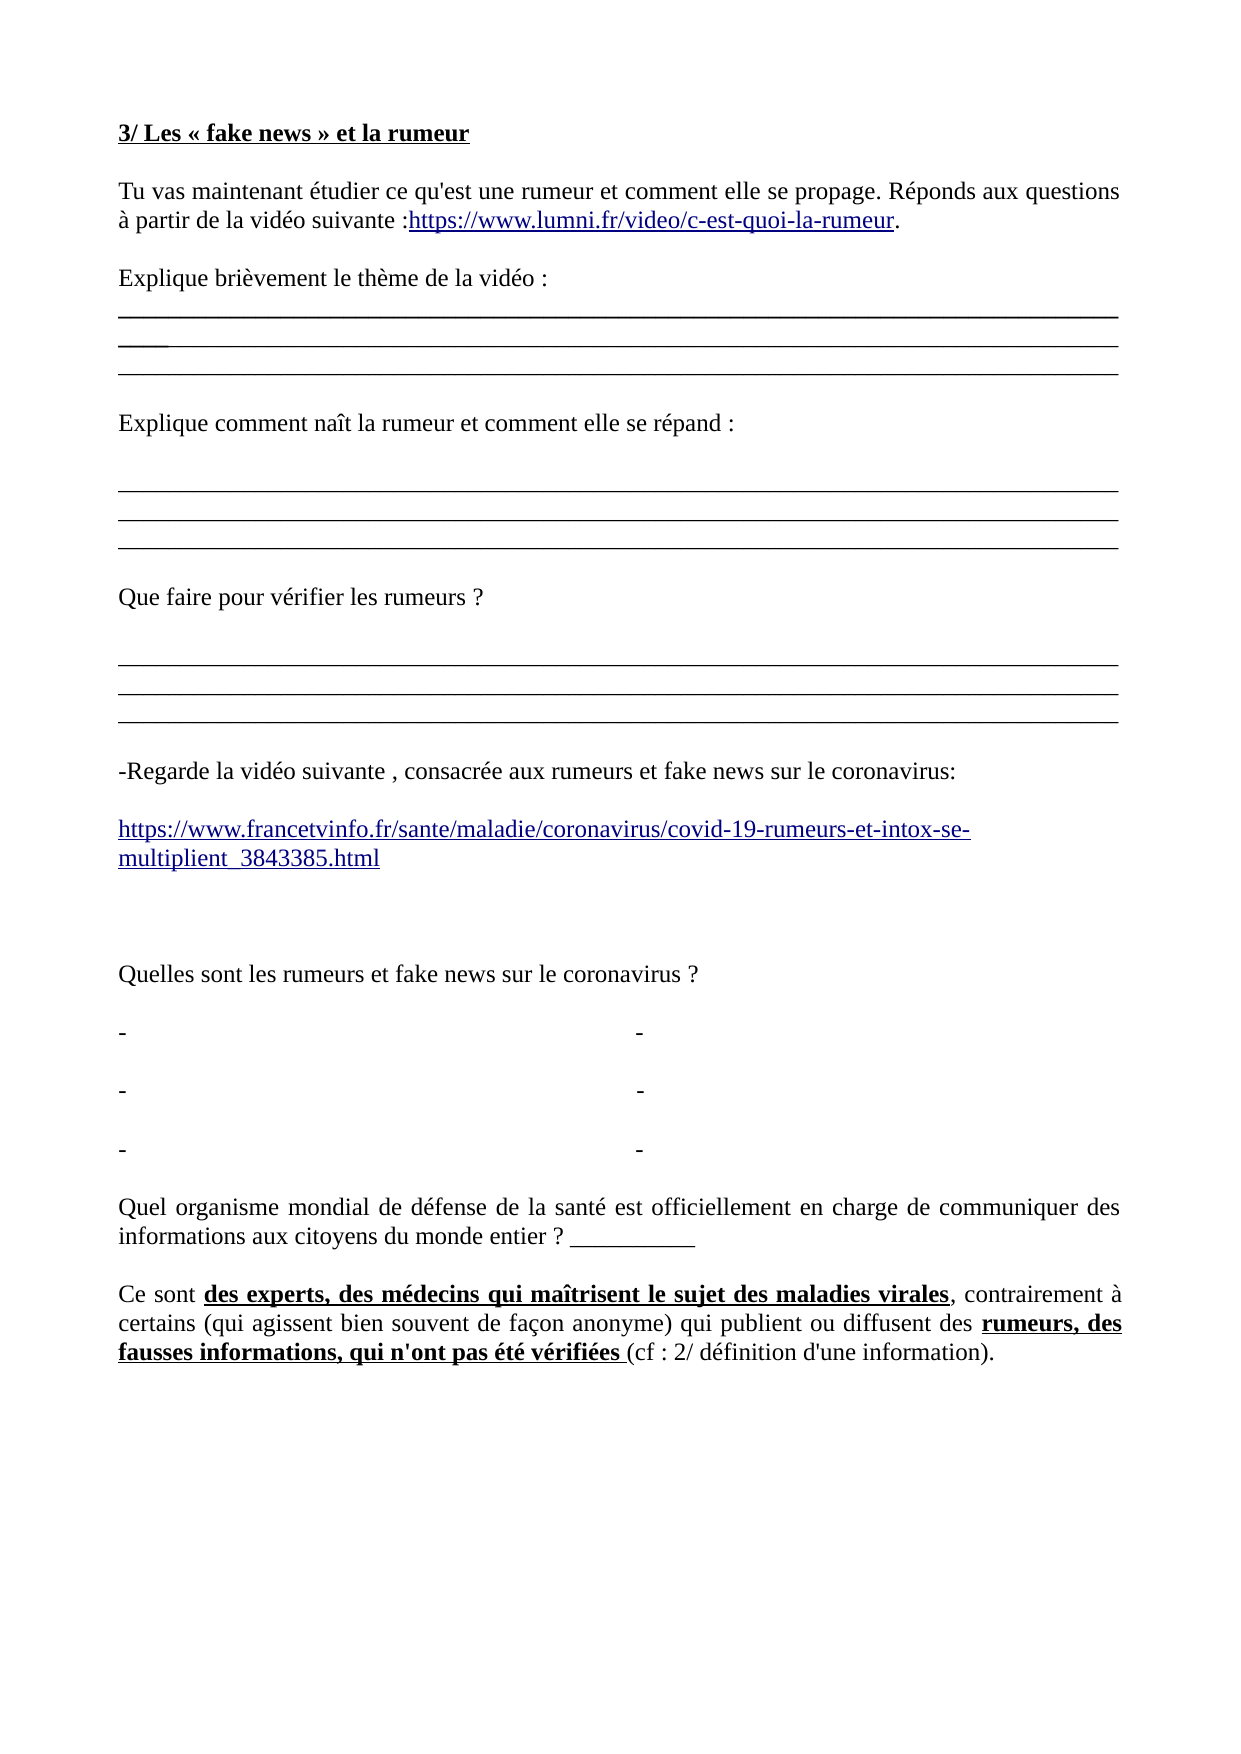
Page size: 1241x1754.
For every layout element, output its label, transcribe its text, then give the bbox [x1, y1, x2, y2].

text - - [118, 1076, 1122, 1104]
text Que faire pour vérifier les rumeurs ? [118, 582, 1122, 611]
text - - [118, 1134, 1122, 1163]
text Quelles sont les rumeurs et fake news sur le coronavirus ? [118, 959, 1122, 988]
text - - [118, 1017, 1122, 1046]
text Explique comment naît la rumeur et comment elle se répand : [118, 408, 1122, 437]
text ________________________________________________________________________________ [118, 349, 1122, 378]
text 3/ Les « fake news » et la rumeur [118, 118, 1122, 147]
text Explique brièvement le thème de la vidéo : ________________________________________________________________________________ [118, 263, 1122, 321]
text Tu vas maintenant étudier ce qu'est une rumeur et comment elle se propage. Réponds aux questions à partir de la vidéo suivante :https://www.lumni.fr/video/c-est-quoi-la-rumeur. [118, 176, 1122, 234]
text https://www.francetvinfo.fr/sante/maladie/coronavirus/covid-19-rumeurs-et-intox-se-multiplient_3843385.html [118, 814, 1122, 871]
text -Regarde la vidéo suivante , consacrée aux rumeurs et fake news sur le coronavirus: [118, 756, 1122, 784]
text Ce sont des experts, des médecins qui maîtrisent le sujet des maladies virales, contrairement à certains (qui agissent bien souvent de façon anonyme) qui publient ou diffusent des rumeurs, des fausses informations, qui n'ont pas été vérifiées (cf : 2/ définition d'une information). [118, 1279, 1122, 1365]
text ________________________________________________________________________________ [118, 321, 1122, 349]
text Quel organisme mondial de défense de la santé est officiellement en charge de communiquer des informations aux citoyens du monde entier ? __________ [118, 1192, 1122, 1249]
text ________________________________________________________________________________________________________________________________________________________________________________________________________________________________________________ [118, 466, 1122, 552]
text ________________________________________________________________________________________________________________________________________________________________________________________________________________________________________________ [118, 640, 1122, 726]
